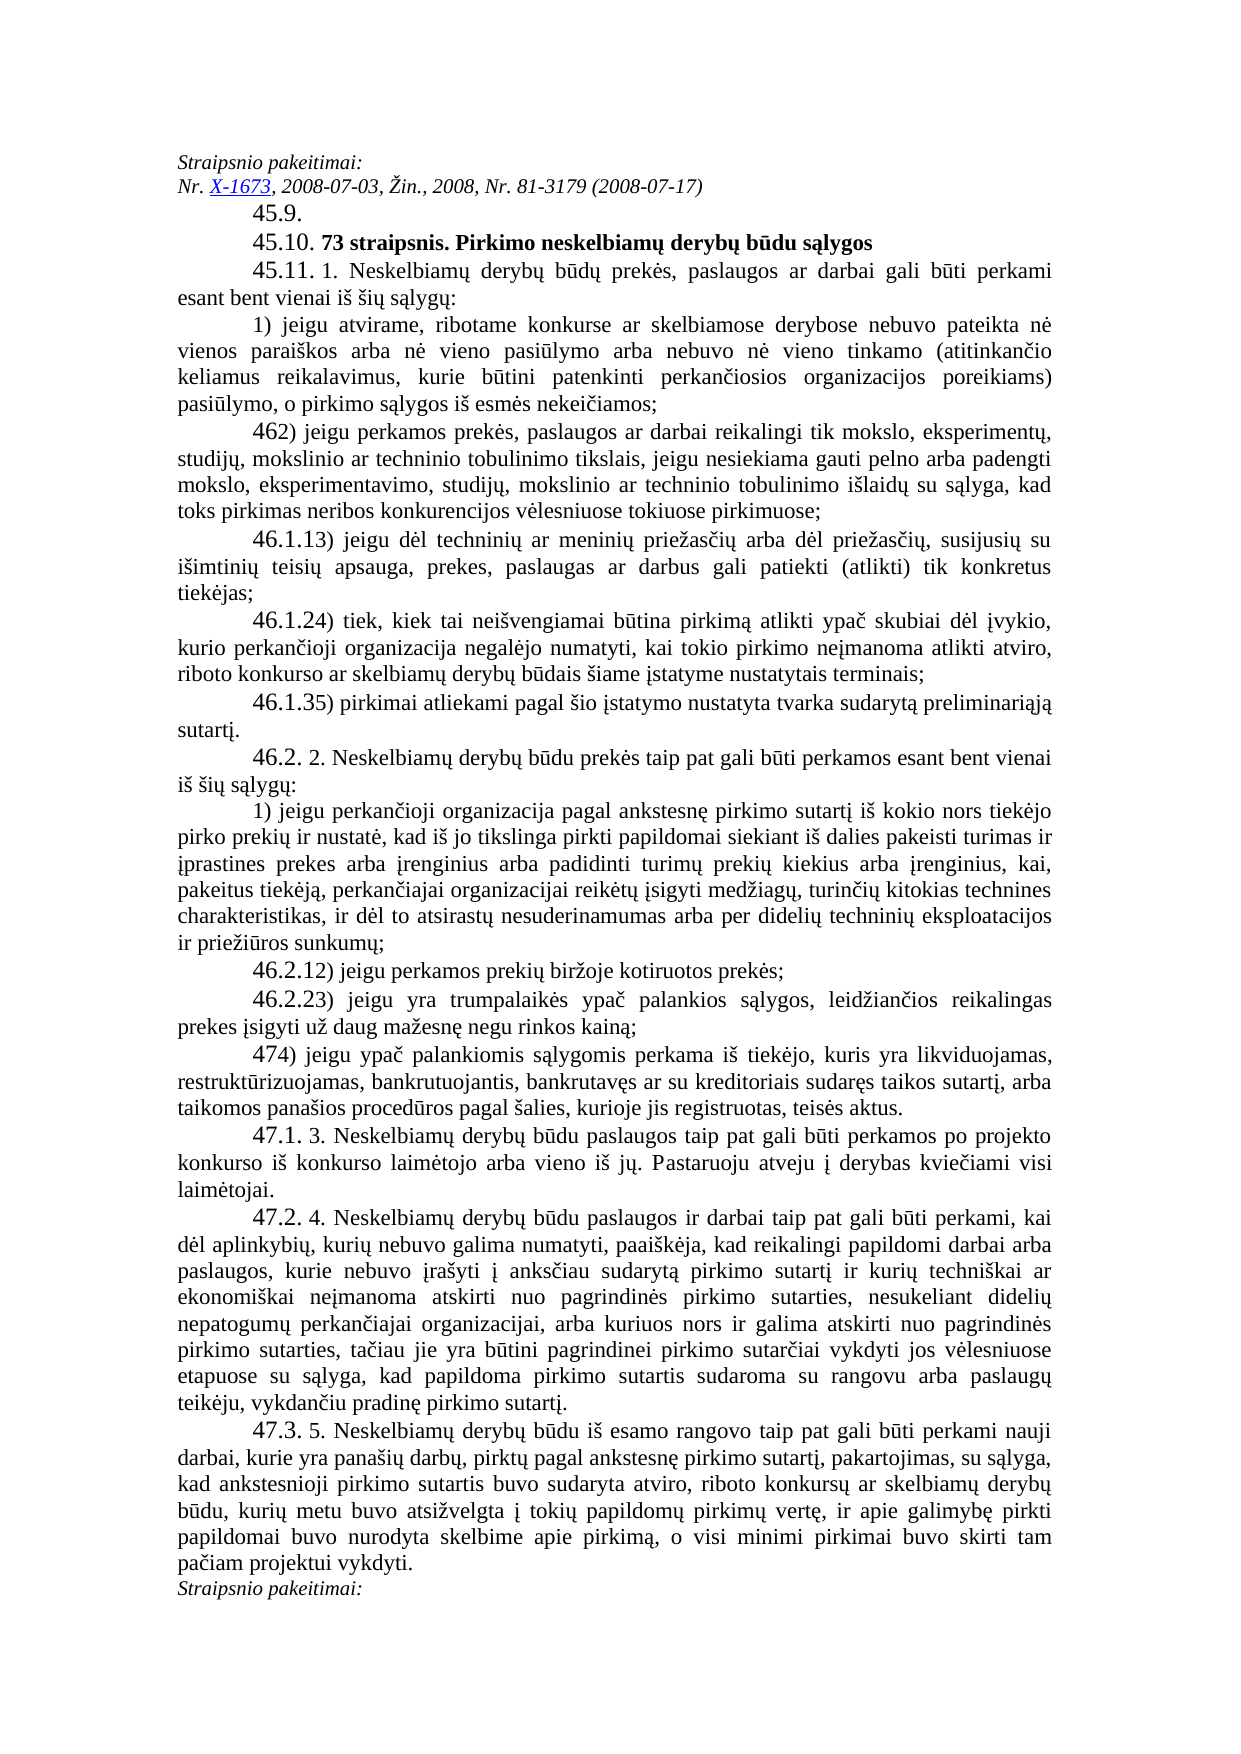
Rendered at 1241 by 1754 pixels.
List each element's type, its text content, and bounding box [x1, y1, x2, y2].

subtitle 4. Neskelbiamų derybų būdu paslaugos ir darbai taip pat gali būti perkami, kai dėl aplinkybių, kurių nebuvo galima numatyti, paaiškėja, kad reikalingi papildomi darbai arba paslaugos, kurie nebuvo įrašyti į anksčiau sudarytą pirkimo sutartį ir kurių techniškai ar ekonomiškai neįmanoma atskirti nuo pagrindinės pirkimo sutarties, nesukeliant didelių nepatogumų perkančiajai organizacijai, arba kuriuos nors ir galima atskirti nuo pagrindinės pirkimo sutarties, tačiau jie yra būtini pagrindinei pirkimo sutarčiai vykdyti jos vėlesniuose etapuose su sąlyga, kad papildoma pirkimo sutartis sudaroma su rangovu arba paslaugų teikėju, vykdančiu pradinę pirkimo sutartį. [177, 1202, 1053, 1415]
subtitle 2) jeigu perkamos prekės, paslaugos ar darbai reikalingi tik mokslo, eksperimentų, studijų, mokslinio ar techninio tobulinimo tikslais, jeigu nesiekiama gauti pelno arba padengti mokslo, eksperimentavimo, studijų, mokslinio ar techninio tobulinimo išlaidų su sąlyga, kad toks pirkimas neribos konkurencijos vėlesniuose tokiuose pirkimuose; [177, 416, 1053, 524]
subtitle 2) jeigu perkamos prekių biržoje kotiruotos prekės; [177, 955, 1053, 984]
subtitle 3. Neskelbiamų derybų būdu paslaugos taip pat gali būti perkamos po projekto konkurso iš konkurso laimėtojo arba vieno iš jų. Pastaruoju atveju į derybas kviečiami visi laimėtojai. [177, 1121, 1053, 1202]
subtitle 5) pirkimai atliekami pagal šio įstatymo nustatyta tvarka sudarytą preliminariąją sutartį. [177, 687, 1053, 742]
text 1) jeigu perkančioji organizacija pagal ankstesnę pirkimo sutartį iš kokio nors tiekėjo pirko prekių ir nustatė, kad iš jo tikslinga pirkti papildomai siekiant iš dalies pakeisti turimas ir įprastines prekes arba įrenginius arba padidinti turimų prekių kiekius arba įrenginius, kai, pakeitus tiekėją, perkančiajai organizacijai reikėtų įsigyti medžiagų, turinčių kitokias technines charakteristikas, ir dėl to atsirastų nesuderinamumas arba per didelių techninių eksploatacijos ir priežiūros sunkumų; [177, 797, 1053, 955]
text Straipsnio pakeitimai: [177, 150, 1053, 174]
subtitle 3) jeigu dėl techninių ar meninių priežasčių arba dėl priežasčių, susijusių su išimtinių teisių apsauga, prekes, paslaugas ar darbus gali patiekti (atlikti) tik konkretus tiekėjas; [177, 524, 1053, 605]
subtitle 1. Neskelbiamų derybų būdų prekės, paslaugos ar darbai gali būti perkami esant bent vienai iš šių sąlygų: [177, 256, 1053, 311]
subtitle 4) tiek, kiek tai neišvengiamai būtina pirkimą atlikti ypač skubiai dėl įvykio, kurio perkančioji organizacija negalėjo numatyti, kai tokio pirkimo neįmanoma atlikti atviro, riboto konkurso ar skelbiamų derybų būdais šiame įstatyme nustatytais terminais; [177, 605, 1053, 687]
subtitle 73 straipsnis. Pirkimo neskelbiamų derybų būdu sąlygos [177, 227, 1053, 256]
subtitle 2. Neskelbiamų derybų būdu prekės taip pat gali būti perkamos esant bent vienai iš šių sąlygų: [177, 742, 1053, 797]
text 1) jeigu atvirame, ribotame konkurse ar skelbiamose derybose nebuvo pateikta nė vienos paraiškos arba nė vieno pasiūlymo arba nebuvo nė vieno tinkamo (atitinkančio keliamus reikalavimus, kurie būtini patenkinti perkančiosios organizacijos poreikiams) pasiūlymo, o pirkimo sąlygos iš esmės nekeičiamos; [177, 311, 1053, 416]
text Straipsnio pakeitimai: [177, 1576, 1053, 1600]
subtitle 3) jeigu yra trumpalaikės ypač palankios sąlygos, leidžiančios reikalingas prekes įsigyti už daug mažesnę negu rinkos kainą; [177, 984, 1053, 1039]
text Nr. X-1673, 2008-07-03, Žin., 2008, Nr. 81-3179 (2008-07-17) [177, 174, 1053, 198]
subtitle 5. Neskelbiamų derybų būdu iš esamo rangovo taip pat gali būti perkami nauji darbai, kurie yra panašių darbų, pirktų pagal ankstesnę pirkimo sutartį, pakartojimas, su sąlyga, kad ankstesnioji pirkimo sutartis buvo sudaryta atviro, riboto konkursų ar skelbiamų derybų būdu, kurių metu buvo atsižvelgta į tokių papildomų pirkimų vertę, ir apie galimybę pirkti papildomai buvo nurodyta skelbime apie pirkimą, o visi minimi pirkimai buvo skirti tam pačiam projektui vykdyti. [177, 1415, 1053, 1576]
subtitle 4) jeigu ypač palankiomis sąlygomis perkama iš tiekėjo, kuris yra likviduojamas, restruktūrizuojamas, bankrutuojantis, bankrutavęs ar su kreditoriais sudaręs taikos sutartį, arba taikomos panašios procedūros pagal šalies, kurioje jis registruotas, teisės aktus. [177, 1039, 1053, 1121]
